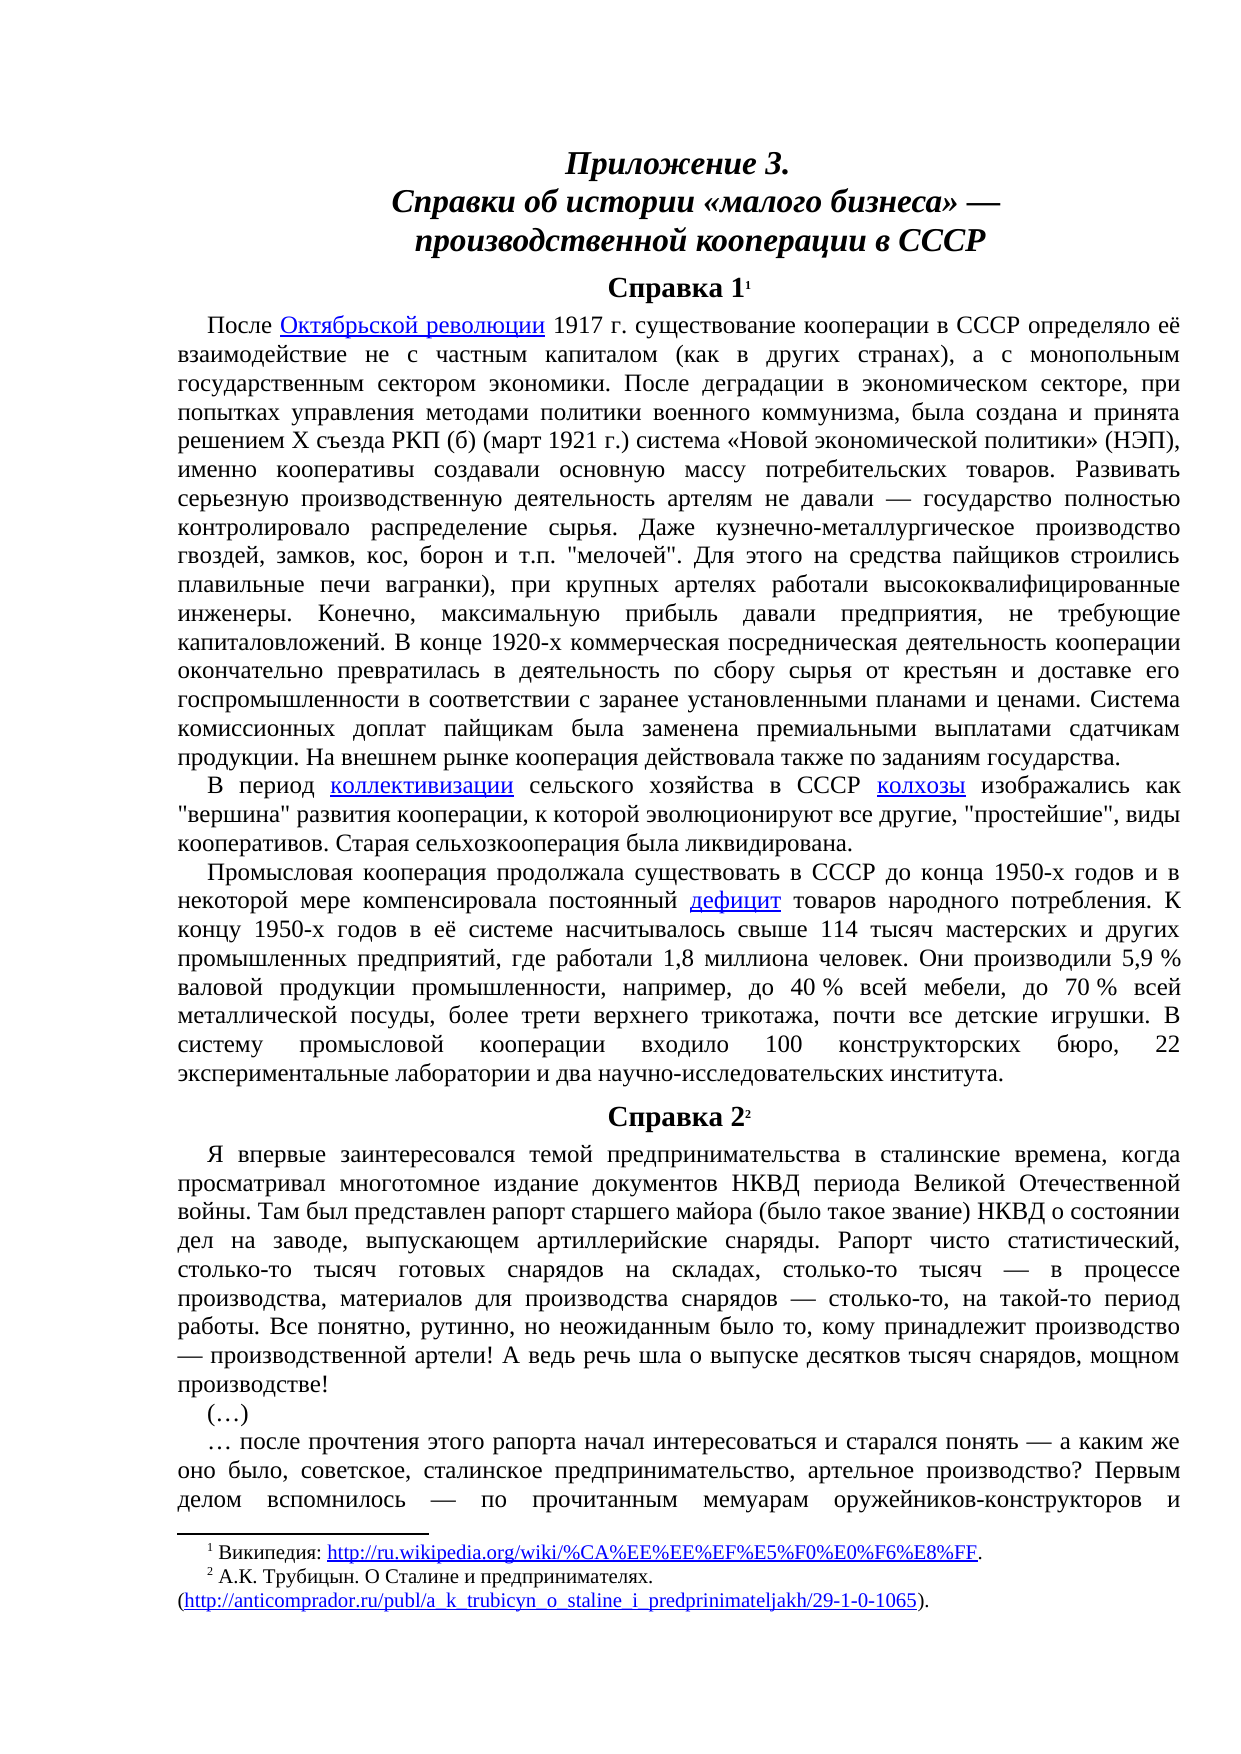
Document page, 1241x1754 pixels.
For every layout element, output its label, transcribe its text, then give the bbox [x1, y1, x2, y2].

text Я впервые заинтересовался темой предпринимательства в сталинские времена, когда просматривал многотомное издание документов НКВД периода Великой Отечественной войны. Там был представлен рапорт старшего майора (было такое звание) НКВД о состоянии дел на заводе, выпускающем артиллерийские снаряды. Рапорт чисто статистический, столько-то тысяч готовых снарядов на складах, столько-то тысяч — в процессе производства, материалов для производства снарядов — столько-то, на такой-то период работы. Все понятно, рутинно, но неожиданным было то, кому принадлежит производство — производственной артели! А ведь речь шла о выпуске десятков тысяч снарядов, мощном производстве! [177, 1139, 1181, 1398]
subtitle Приложение 3. Справки об истории «малого бизнеса» — производственной кооперации в СССР [177, 143, 1181, 258]
text Промысловая кооперация продолжала существовать в СССР до конца 1950-х годов и в некоторой мере компенсировала постоянный дефицит товаров народного потребления. К концу 1950-х годов в её системе насчитывалось свыше 114 тысяч мастерских и других промышленных предприятий, где работали 1,8 миллиона человек. Они производили 5,9 % валовой продукции промышленности, например, до 40 % всей мебели, до 70 % всей металлической посуды, более трети верхнего трикотажа, почти все детские игрушки. В систему промысловой кооперации входило 100 конструкторских бюро, 22 экспериментальные лаборатории и два научно-исследовательских института. [177, 857, 1181, 1087]
text … после прочтения этого рапорта начал интересоваться и старался понять — а каким же оно было, советское, сталинское предпринимательство, артельное производство? Первым делом вспомнилось — по прочитанным мемуарам оружейников-конструкторов и [177, 1426, 1181, 1513]
subtitle Справка 1 [177, 271, 1181, 304]
text (…) [177, 1398, 1181, 1426]
text После Октябрьской революции 1917 г. существование кооперации в СССР определяло её взаимодействие не с частным капиталом (как в других странах), а с монопольным государственным сектором экономики. После деградации в экономическом секторе, при попытках управления методами политики военного коммунизма, была создана и принята решением Х съезда РКП (б) (март 1921 г.) система «Новой экономической политики» (НЭП), именно кооперативы создавали основную массу потребительских товаров. Развивать серьезную производственную деятельность артелям не давали — государство полностью контролировало распределение сырья. Даже кузнечно-металлургическое производство гвоздей, замков, кос, борон и т.п. "мелочей". Для этого на средства пайщиков строились плавильные печи вагранки), при крупных артелях работали высококвалифицированные инженеры. Конечно, максимальную прибыль давали предприятия, не требующие капиталовложений. В конце 1920-х коммерческая посредническая деятельность кооперации окончательно превратилась в деятельность по сбору сырья от крестьян и доставке его госпромышленности в соответствии с заранее установленными планами и ценами. Система комиссионных доплат пайщикам была заменена премиальными выплатами сдатчикам продукции. На внешнем рынке кооперация действовала также по заданиям государства. [177, 310, 1181, 770]
text В период коллективизации сельского хозяйства в СССР колхозы изображались как "вершина" развития кооперации, к которой эволюционируют все другие, "пpocтeйшиe", виды кооперативов. Старая сельхозкооперация была ликвидирована. [177, 770, 1181, 857]
text А.К. Трубицын. О Сталине и предпринимателях. (http://anticomprador.ru/publ/a_k_trubicyn_o_staline_i_predprinimateljakh/29-1-0-1065). [177, 1564, 1181, 1612]
text Википедия: http://ru.wikipedia.org/wiki/%CA%EE%EE%EF%E5%F0%E0%F6%E8%FF. [177, 1539, 1181, 1564]
subtitle Справка 2 [177, 1099, 1181, 1133]
